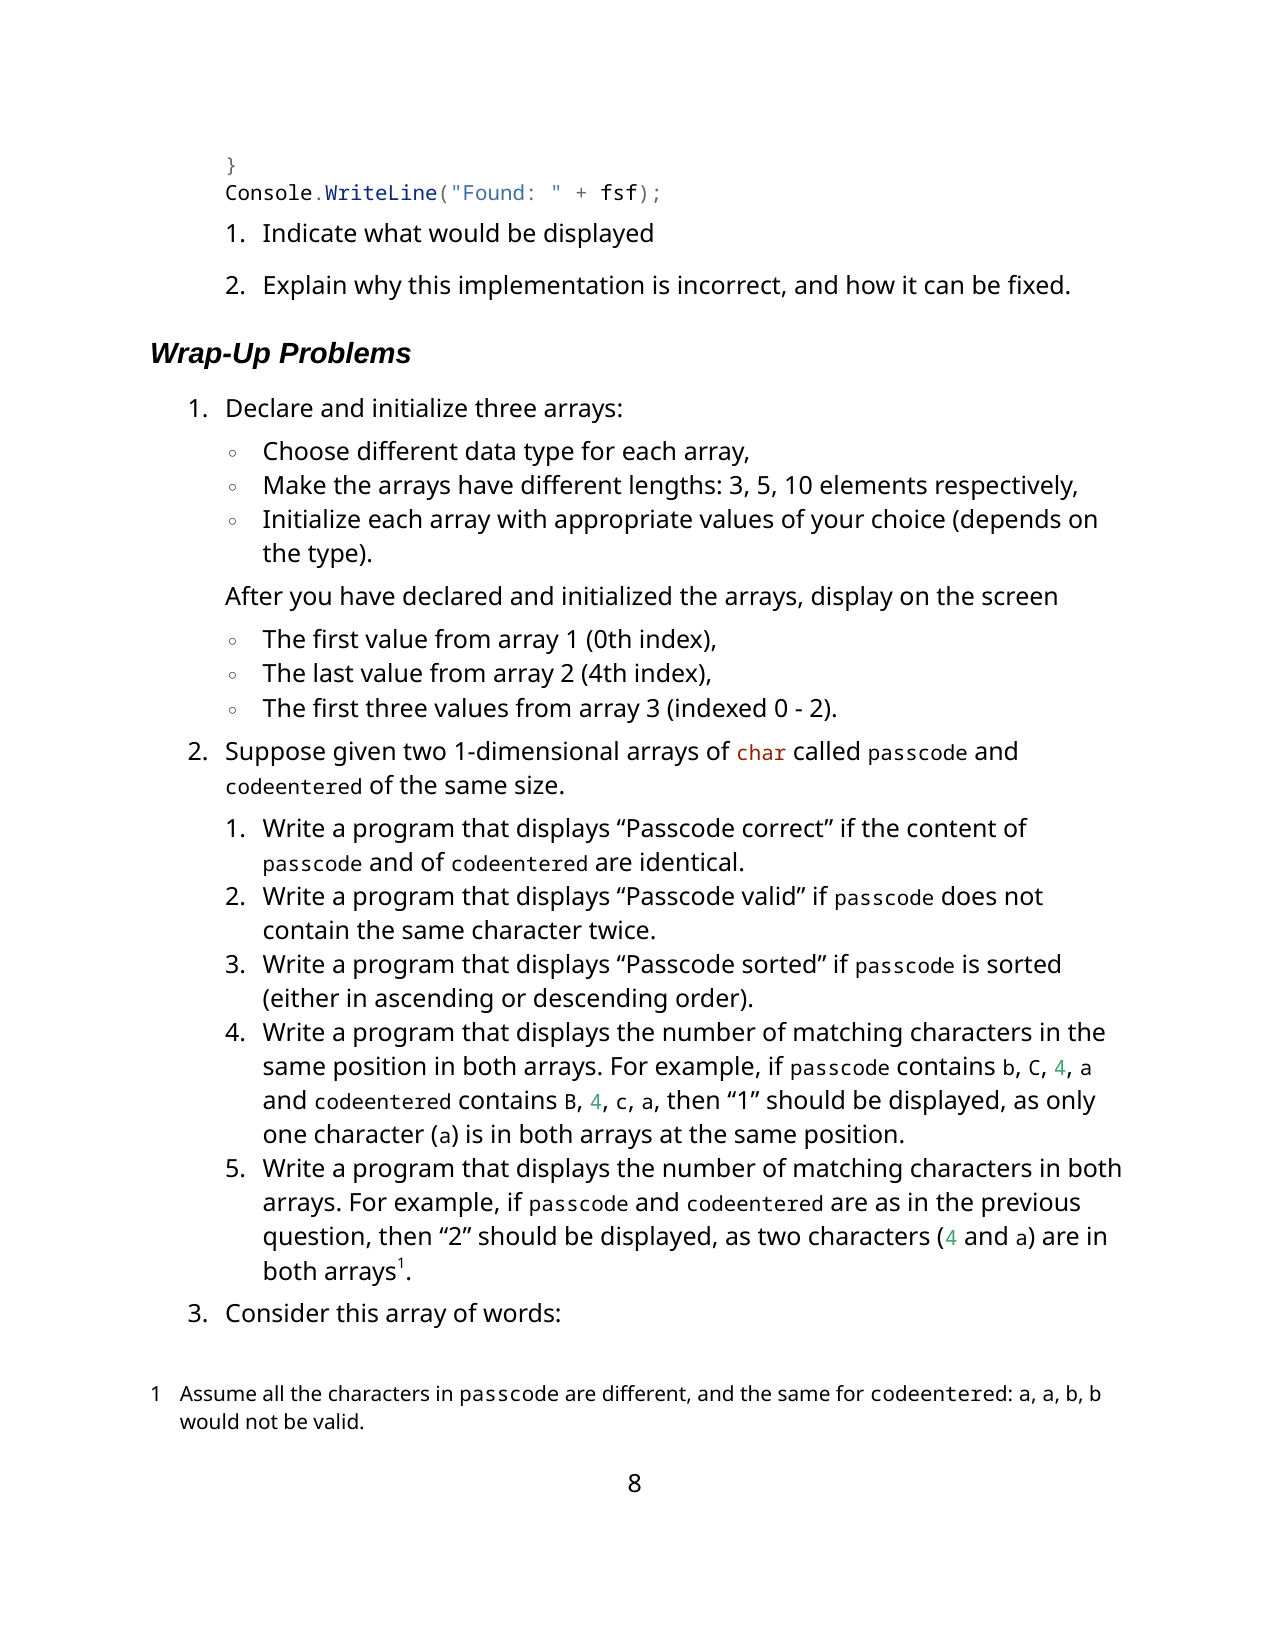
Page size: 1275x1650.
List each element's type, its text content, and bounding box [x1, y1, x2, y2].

list The first three values from array 3 (indexed 0 - 2). [225, 690, 1125, 724]
list Consider this array of words: [187, 1296, 1125, 1330]
list Indicate what would be displayed [225, 216, 1125, 250]
list Make the arrays have different lengths: 3, 5, 10 elements respectively, [225, 468, 1125, 502]
list Console.WriteLine("Found: " + fsf); [187, 178, 1125, 207]
list After you have declared and initialized the arrays, display on the screen [187, 579, 1125, 613]
list Assume all the characters in passcode are different, and the same for codeentered: a, a, b, b would not be valid. [150, 1379, 1125, 1436]
list Write a program that displays “Passcode valid” if passcode does not contain the same character twice. [225, 878, 1125, 947]
list Write a program that displays “Passcode sorted” if passcode is sorted (either in ascending or descending order). [225, 947, 1125, 1015]
list Explain why this implementation is incorrect, and how it can be fixed. [225, 268, 1125, 302]
subtitle Wrap-Up Problems [150, 336, 1125, 369]
list Initialize each array with appropriate values of your choice (depends on the type). [225, 502, 1125, 570]
list Write a program that displays “Passcode correct” if the content of passcode and of codeentered are identical. [225, 810, 1125, 878]
list The last value from array 2 (4th index), [225, 656, 1125, 690]
list Choose different data type for each array, [225, 434, 1125, 468]
list } [187, 150, 1125, 178]
list Write a program that displays the number of matching characters in both arrays. For example, if passcode and codeentered are as in the previous question, then “2” should be displayed, as two characters (4 and a) are in both arrays. [225, 1151, 1125, 1287]
list The first value from array 1 (0th index), [225, 622, 1125, 656]
list Write a program that displays the number of matching characters in the same position in both arrays. For example, if passcode contains b, C, 4, a and codeentered contains B, 4, c, a, then “1” should be displayed, as only one character (a) is in both arrays at the same position. [225, 1015, 1125, 1151]
list Declare and initialize three arrays: [187, 391, 1125, 425]
list Suppose given two 1-dimensional arrays of char called passcode and codeentered of the same size. [187, 733, 1125, 801]
